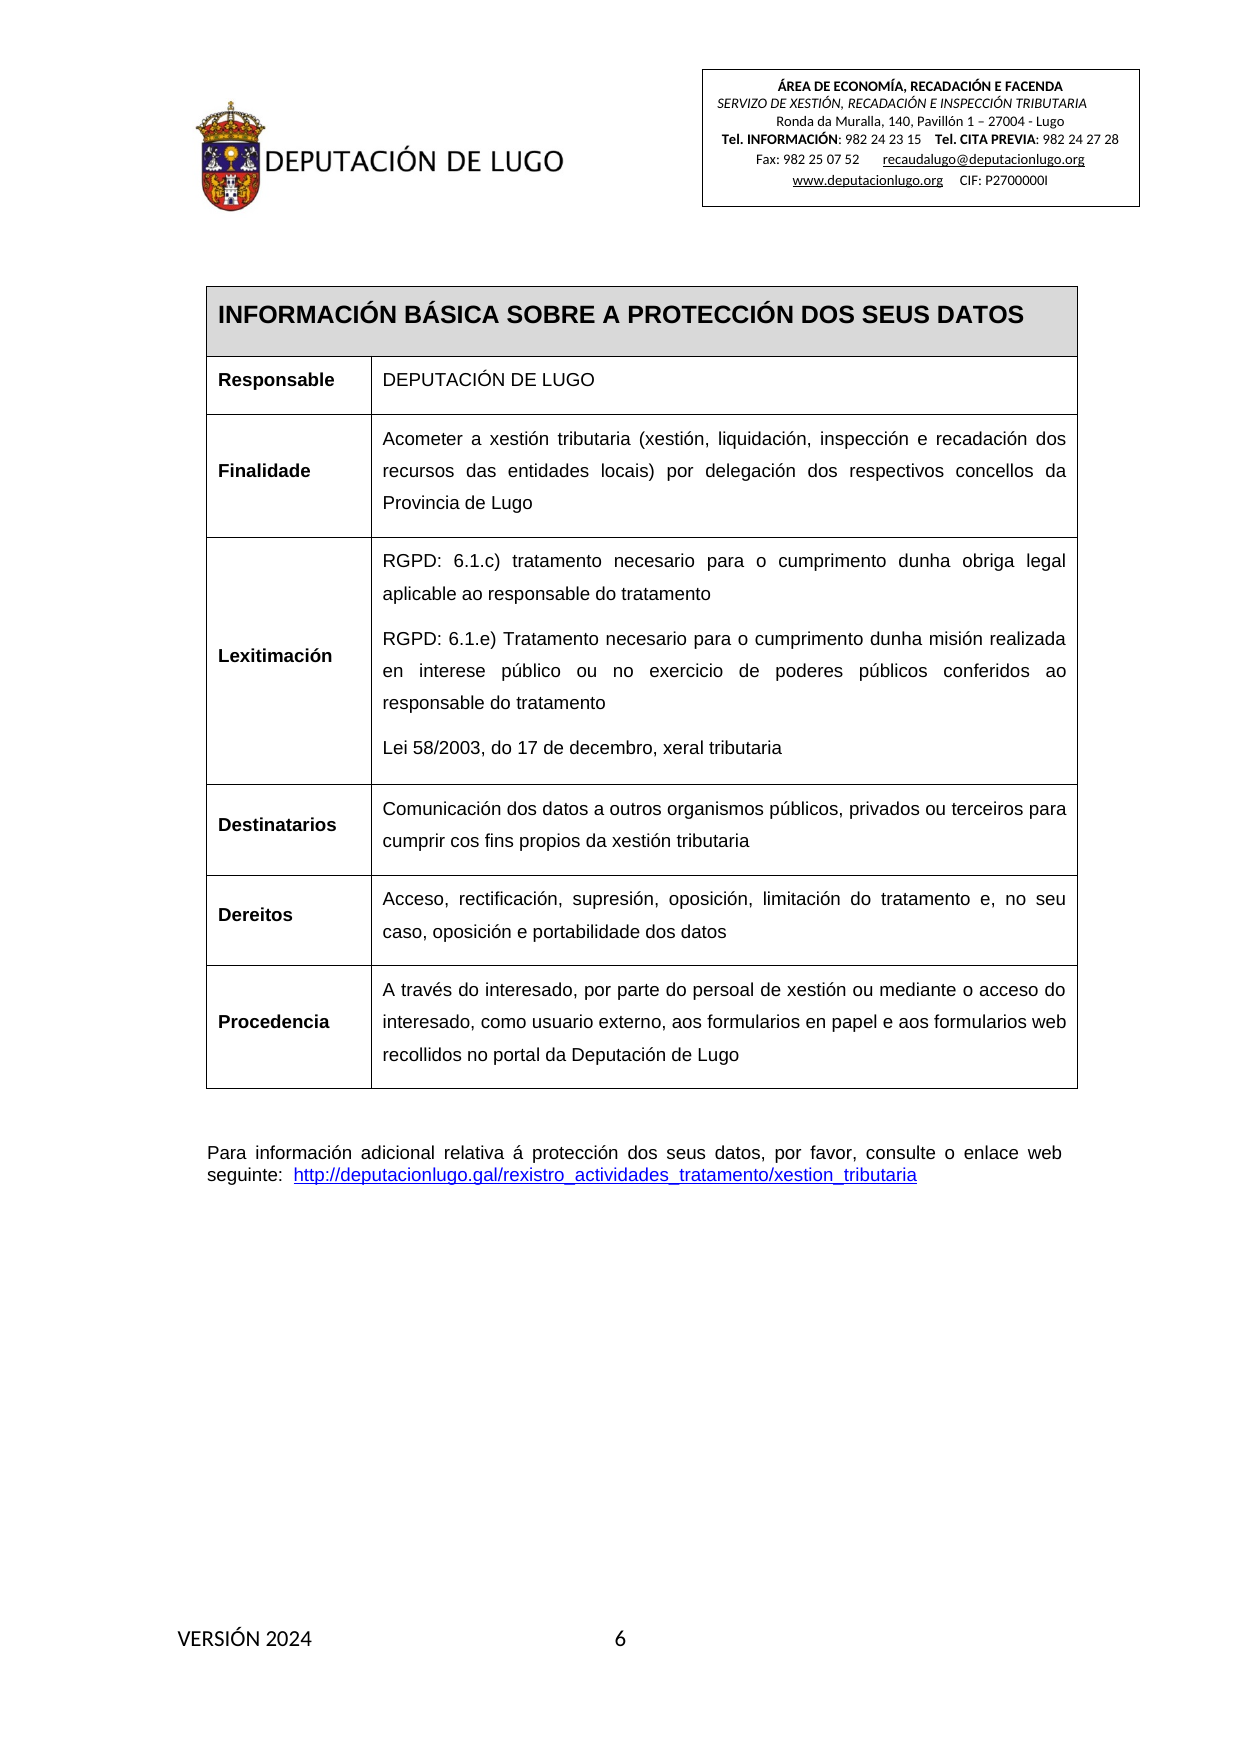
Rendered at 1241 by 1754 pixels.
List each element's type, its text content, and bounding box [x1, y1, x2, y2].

table_cell Responsable [207, 357, 371, 414]
table_cell Dereitos [207, 876, 371, 965]
table_cell Procedencia [207, 966, 371, 1088]
table_cell Acceso, rectificación, supresión, oposición, limitación do tratamento e, no seu caso, oposición e portabilidade dos datos [372, 876, 1077, 965]
table_cell Comunicación dos datos a outros organismos públicos, privados ou terceiros para cumprir cos fins propios da xestión tributaria [372, 785, 1077, 874]
table_cell Acometer a xestión tributaria (xestión, liquidación, inspección e recadación dos recursos das entidades locais) por delegación dos respectivos concellos da Provincia de Lugo [372, 415, 1077, 537]
text Para información adicional relativa á protección dos seus datos, por favor, consulte o enlace web seguinte: http://deputacionlugo.gal/rexistro_actividades_tratamento/xestion_tributaria [207, 1142, 1063, 1185]
table_cell Lexitimación [207, 538, 371, 784]
table_cell DEPUTACIÓN DE LUGO [372, 357, 1077, 414]
table_cell RGPD: 6.1.c) tratamento necesario para o cumprimento dunha obriga legal aplicable ao responsable do tratamento RGPD: 6.1.e) Tratamento necesario para o cumprimento dunha misión realizada en interese público ou no exercicio de poderes públicos conferidos ao responsable do tratamento Lei 58/2003, do 17 de decembro, xeral tributaria [372, 538, 1077, 784]
table_header INFORMACIÓN BÁSICA SOBRE A PROTECCIÓN DOS SEUS DATOS [207, 287, 1077, 356]
picture [192, 98, 572, 218]
table_cell Finalidade [207, 415, 371, 537]
table_cell A través do interesado, por parte do persoal de xestión ou mediante o acceso do interesado, como usuario externo, aos formularios en papel e aos formularios web recollidos no portal da Deputación de Lugo [372, 966, 1077, 1088]
table_cell Destinatarios [207, 785, 371, 874]
